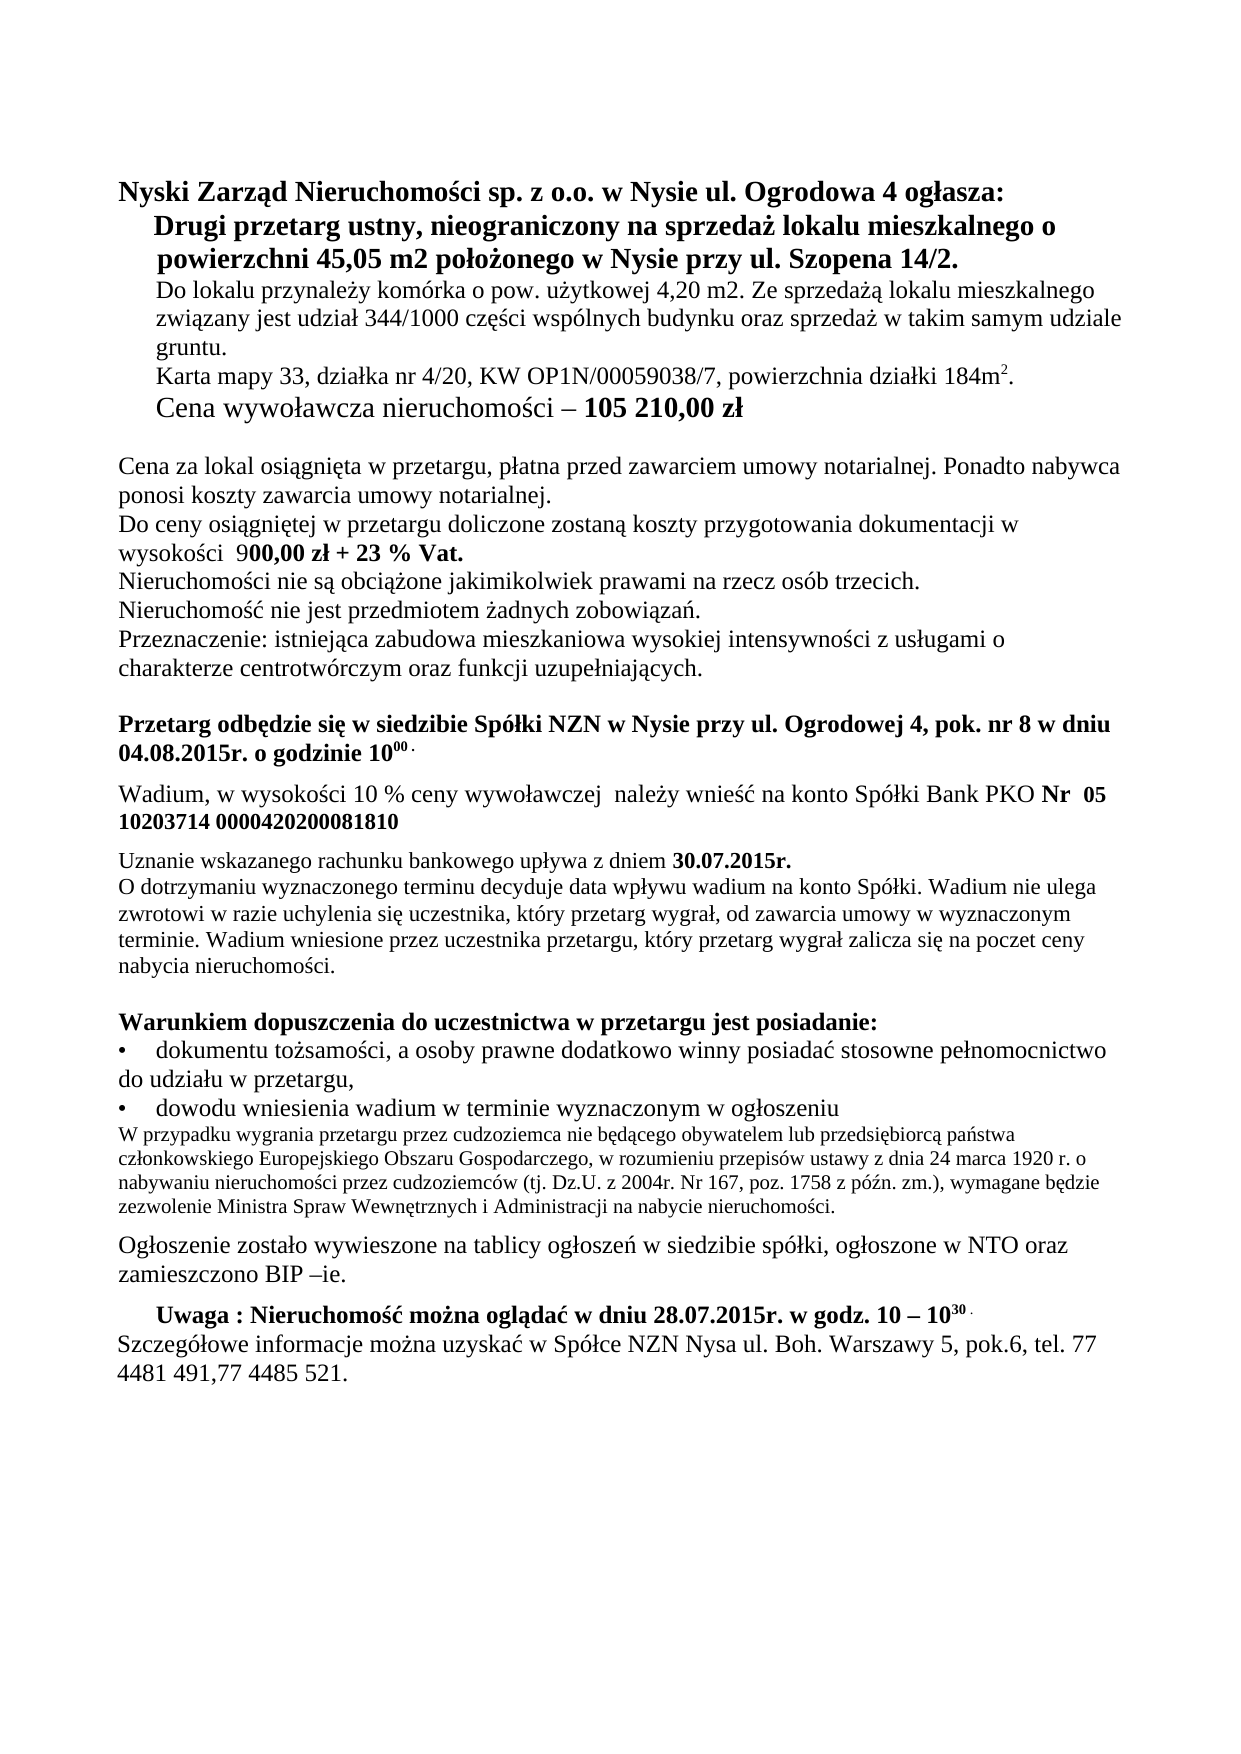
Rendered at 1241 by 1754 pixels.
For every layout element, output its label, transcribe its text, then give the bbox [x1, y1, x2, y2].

text Ogłoszenie zostało wywieszone na tablicy ogłoszeń w siedzibie spółki, ogłoszone w NTO oraz zamieszczono BIP –ie. [118, 1231, 1122, 1288]
text Szczegółowe informacje można uzyskać w Spółce NZN Nysa ul. Boh. Warszawy 5, pok.6, tel. 77 4481 491,77 4485 521. [117, 1329, 1122, 1387]
text Nieruchomości nie są obciążone jakimikolwiek prawami na rzecz osób trzecich. [118, 566, 1122, 595]
text Nieruchomość nie jest przedmiotem żadnych zobowiązań. [118, 595, 1122, 624]
list dokumentu tożsamości, a osoby prawne dodatkowo winny posiadać stosowne pełnomocnictwo do udziału w przetargu, [81, 1036, 1122, 1093]
text Przetarg odbędzie się w siedzibie Spółki NZN w Nysie przy ul. Ogrodowej 4, pok. nr 8 w dniu 04.08.2015r. o godzinie 1000 . [118, 709, 1122, 767]
text Uwaga : Nieruchomość można oglądać w dniu 28.07.2015r. w godz. 10 – 1030 . [156, 1301, 1122, 1329]
text Cena za lokal osiągnięta w przetargu, płatna przed zawarciem umowy notarialnej. Ponadto nabywca ponosi koszty zawarcia umowy notarialnej. [118, 451, 1122, 509]
text Cena wywoławcza nieruchomości – 105 210,00 zł [156, 390, 1122, 423]
text Warunkiem dopuszczenia do uczestnictwa w przetargu jest posiadanie: [118, 1007, 1122, 1036]
text O dotrzymaniu wyznaczonego terminu decyduje data wpływu wadium na konto Spółki. Wadium nie ulega zwrotowi w razie uchylenia się uczestnika, który przetarg wygrał, od zawarcia umowy w wyznaczonym terminie. Wadium wniesione przez uczestnika przetargu, który przetarg wygrał zalicza się na poczet ceny nabycia nieruchomości. [118, 873, 1122, 979]
text Przeznaczenie: istniejąca zabudowa mieszkaniowa wysokiej intensywności z usługami o charakterze centrotwórczym oraz funkcji uzupełniających. [118, 624, 1122, 681]
text Nyski Zarząd Nieruchomości sp. z o.o. w Nysie ul. Ogrodowa 4 ogłasza: [118, 174, 1122, 208]
list dowodu wniesienia wadium w terminie wyznaczonym w ogłoszeniu [81, 1093, 1122, 1122]
text Do lokalu przynależy komórka o pow. użytkowej 4,20 m2. Ze sprzedażą lokalu mieszkalnego związany jest udział 344/1000 części wspólnych budynku oraz sprzedaż w takim samym udziale gruntu. [156, 275, 1122, 361]
text Do ceny osiągniętej w przetargu doliczone zostaną koszty przygotowania dokumentacji w wysokości 900,00 zł + 23 % Vat. [118, 509, 1122, 566]
text Uznanie wskazanego rachunku bankowego upływa z dniem 30.07.2015r. [118, 847, 1122, 873]
text Wadium, w wysokości 10 % ceny wywoławczej należy wnieść na konto Spółki Bank PKO Nr 05 10203714 0000420200081810 [118, 779, 1122, 834]
text Karta mapy 33, działka nr 4/20, KW OP1N/00059038/7, powierzchnia działki 184m2. [156, 361, 1122, 390]
text Drugi przetarg ustny, nieograniczony na sprzedaż lokalu mieszkalnego o powierzchni 45,05 m2 położonego w Nysie przy ul. Szopena 14/2. [117, 208, 1122, 275]
text W przypadku wygrania przetargu przez cudzoziemca nie będącego obywatelem lub przedsiębiorcą państwa członkowskiego Europejskiego Obszaru Gospodarczego, w rozumieniu przepisów ustawy z dnia 24 marca 1920 r. o nabywaniu nieruchomości przez cudzoziemców (tj. Dz.U. z 2004r. Nr 167, poz. 1758 z późn. zm.), wymagane będzie zezwolenie Ministra Spraw Wewnętrznych i Administracji na nabycie nieruchomości. [118, 1122, 1122, 1218]
